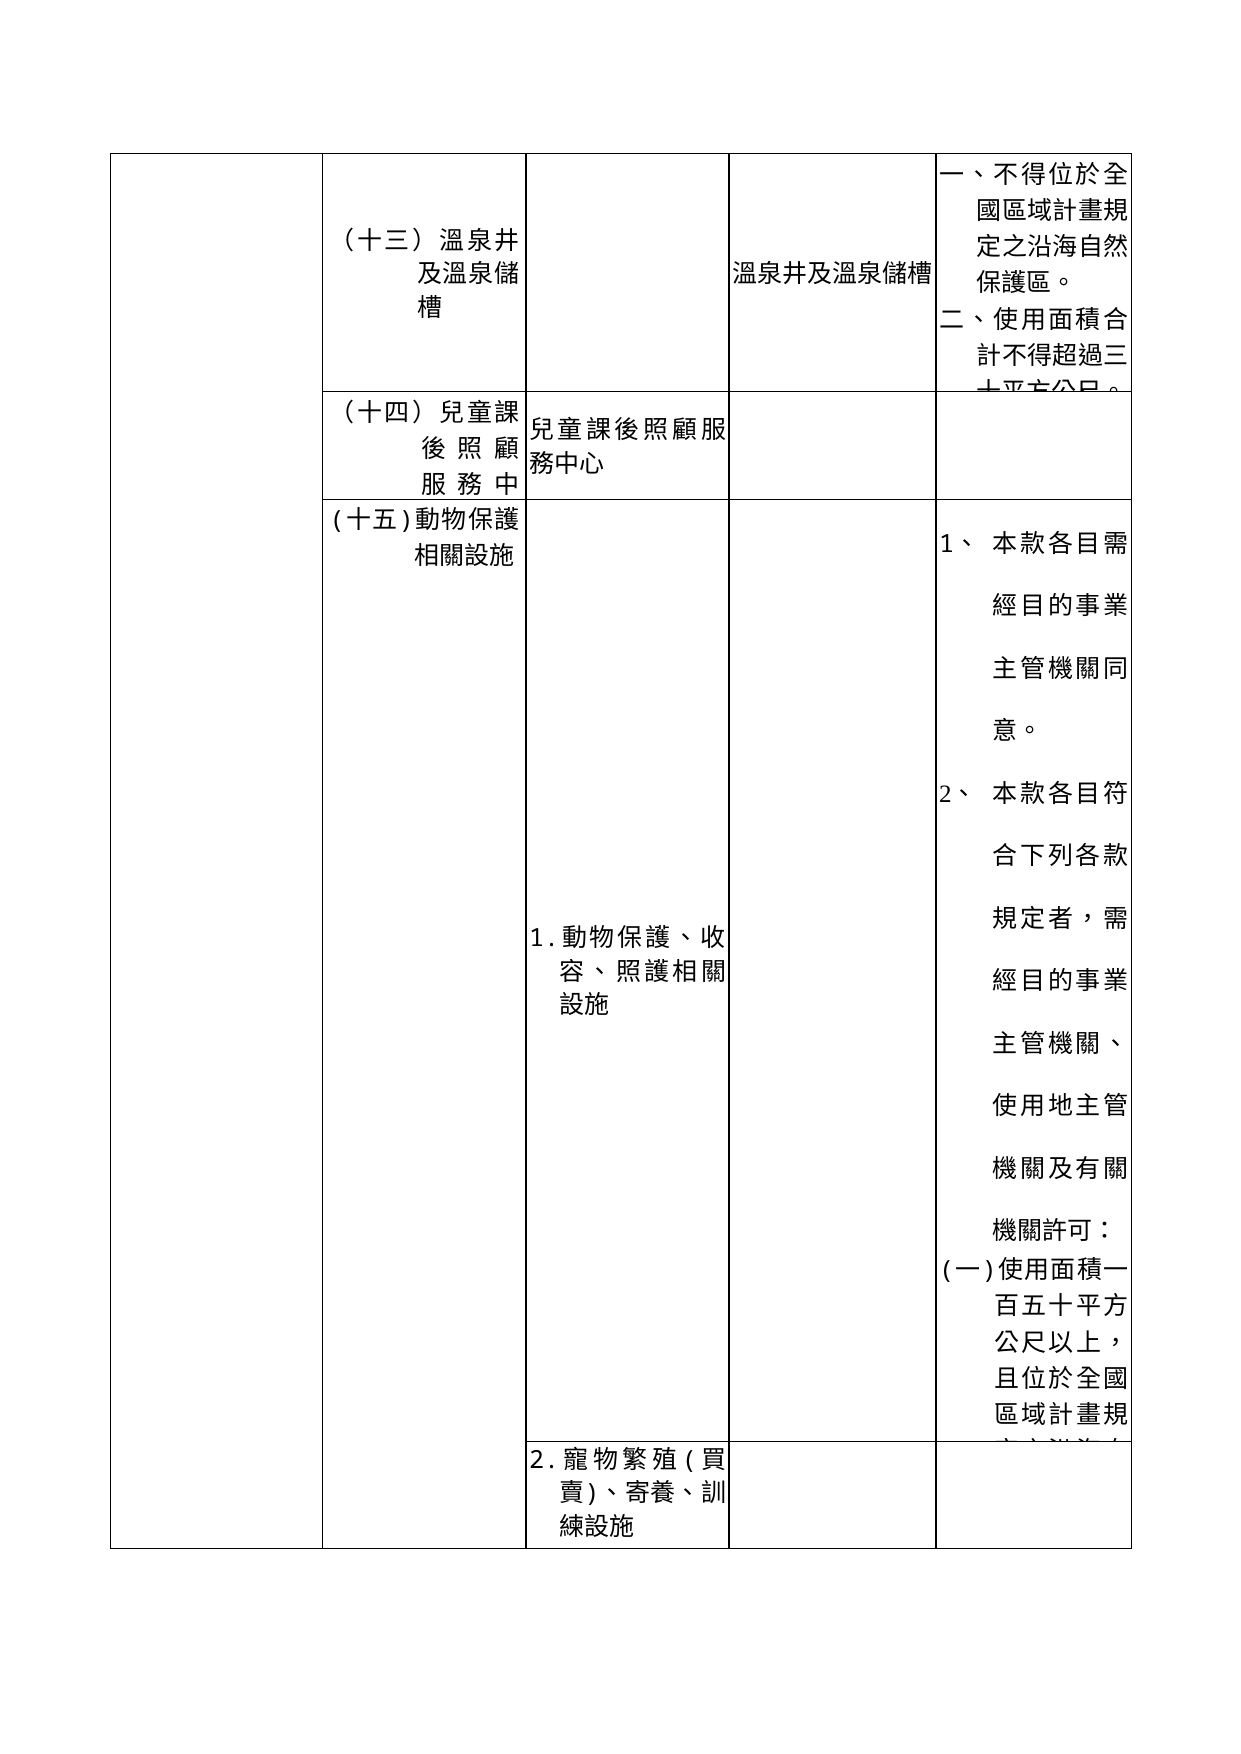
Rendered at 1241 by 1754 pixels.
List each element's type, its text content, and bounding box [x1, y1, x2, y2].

table_cell （十三）溫泉井及溫泉儲槽 [323, 154, 525, 391]
table_header [99, 153, 110, 1549]
table_cell 本款各目需經目的事業主管機關同意。 本款各目符合下列各款規定者，需經目的事業主管機關、使用地主管機關及有關機關許可： (一)使用面積一百五十平方公尺以上，且位於全國區域計畫規定之沿海自然保護區。 (二)使用面積零點五公頃以上，且位於全國區域計畫規定之沿海一般保護區。 [937, 500, 1131, 1441]
table_header [1132, 153, 1141, 1549]
table_cell 兒童課後照顧服務中心 [527, 392, 728, 498]
table_cell [730, 392, 935, 498]
table_cell （十四）兒童課後照顧服務中心 [323, 392, 525, 498]
table_cell [730, 500, 935, 1441]
table_cell (十五)動物保護相關設施 [323, 500, 525, 1548]
table_cell 溫泉井及溫泉儲槽 [730, 154, 935, 391]
table_cell [937, 392, 1131, 498]
table_cell [730, 1442, 935, 1548]
table_cell 1.動物保護、收容、照護相關設施 [527, 500, 728, 1441]
table_cell 2.寵物繁殖(買賣)、寄養、訓練設施 [527, 1442, 728, 1548]
table_cell [111, 154, 322, 1548]
table_cell 一、不得位於全國區域計畫規定之沿海自然保護區。 二、使用面積合計不得超過三十平方公尺。 [937, 154, 1131, 391]
table_cell [527, 154, 728, 391]
table_cell [937, 1442, 1131, 1548]
